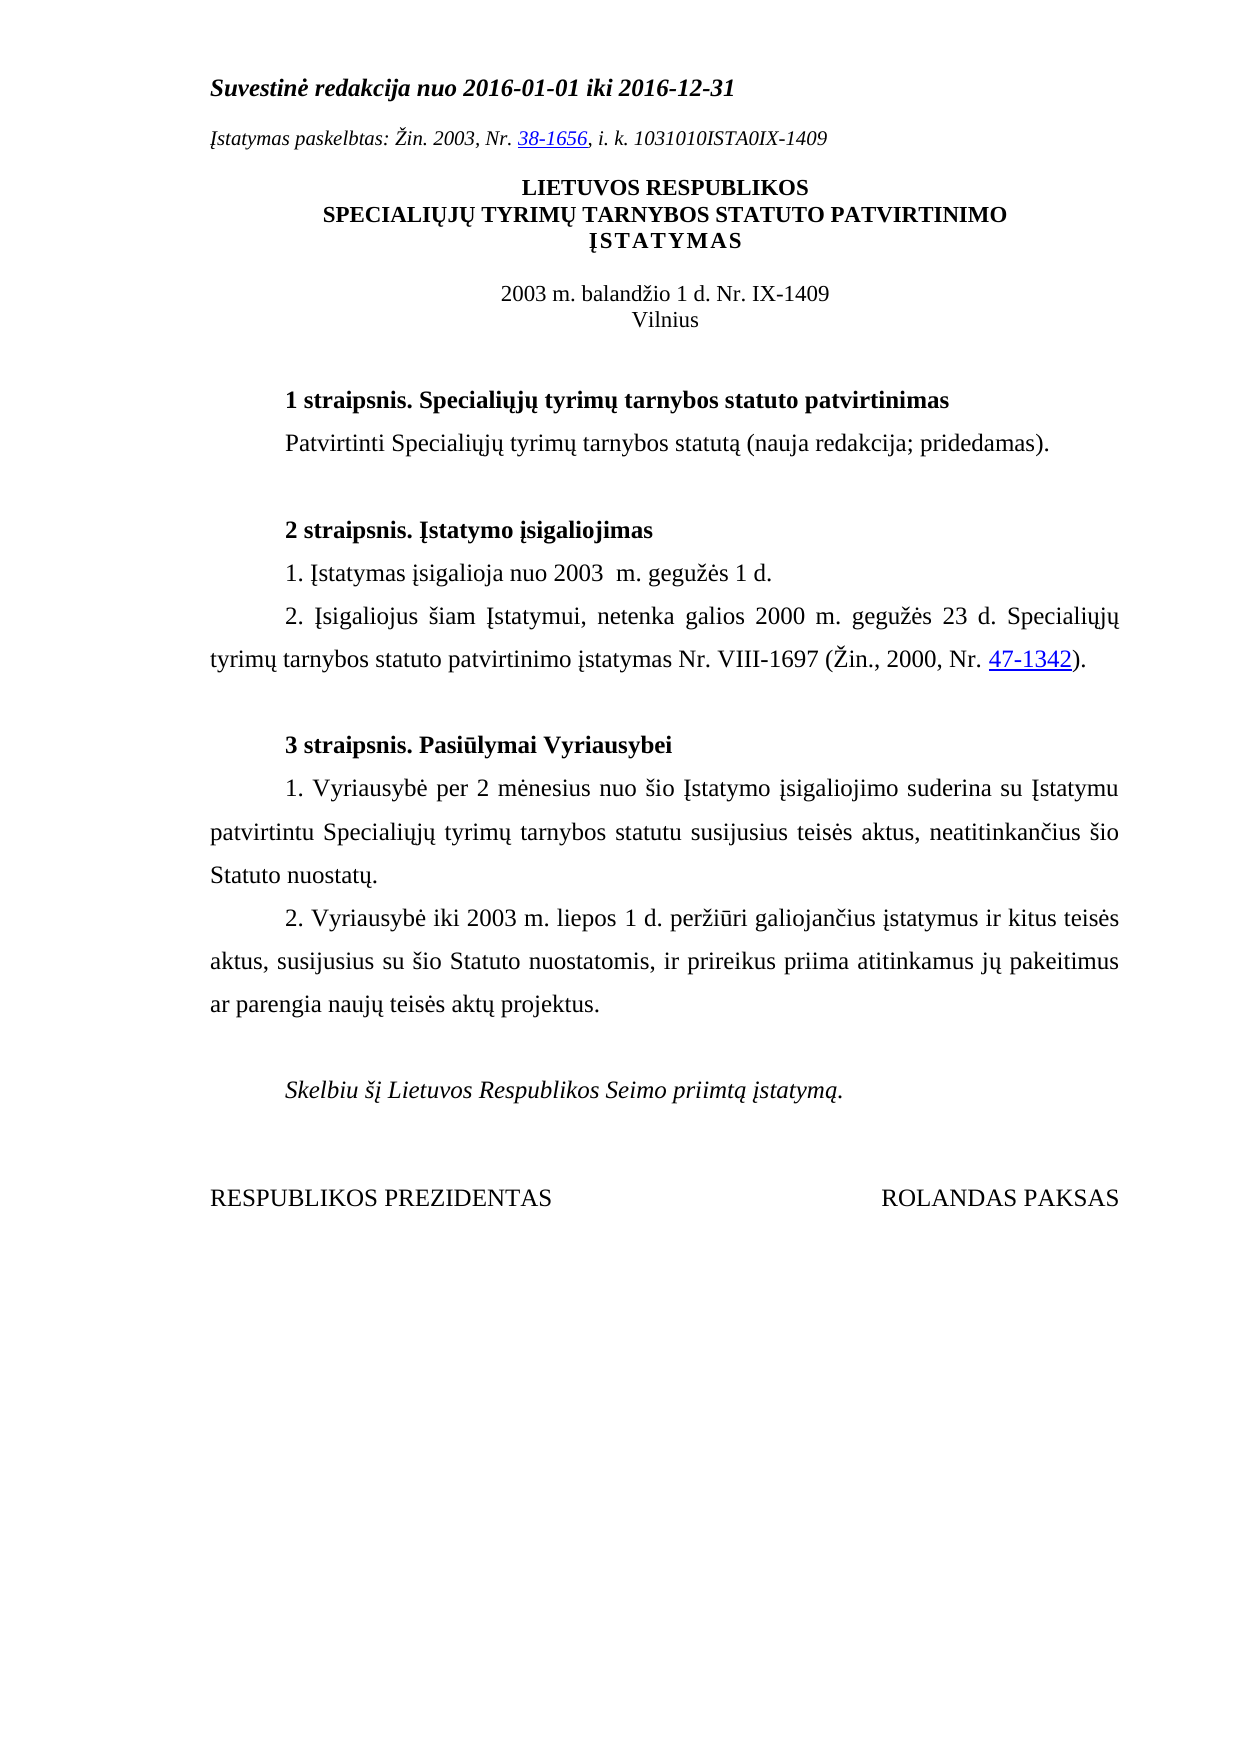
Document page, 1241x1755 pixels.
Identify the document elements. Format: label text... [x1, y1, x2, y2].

text 1 straipsnis. Specialiųjų tyrimų tarnybos statuto patvirtinimas [210, 385, 1120, 414]
text 1. Įstatymas įsigalioja nuo 2003 m. gegužės 1 d. [210, 558, 1120, 587]
text 2 straipsnis. Įstatymo įsigaliojimas [210, 515, 1120, 543]
text Skelbiu šį Lietuvos Respublikos Seimo priimtą įstatymą. [210, 1075, 1120, 1104]
text 3 straipsnis. Pasiūlymai Vyriausybei [210, 730, 1120, 759]
text 2. Įsigaliojus šiam Įstatymui, netenka galios 2000 m. gegužės 23 d. Specialiųjų tyrimų tarnybos statuto patvirtinimo įstatymas Nr. VIII-1697 (Žin., 2000, Nr. 47-1342). [210, 601, 1120, 673]
text Patvirtinti Specialiųjų tyrimų tarnybos statutą (nauja redakcija; pridedamas). [210, 428, 1120, 457]
text Įstatymas paskelbtas: Žin. 2003, Nr. 38-1656, i. k. 1031010ISTA0IX-1409 [210, 126, 1120, 150]
text RESPUBLIKOS PREZIDENTAS ROLANDAS PAKSAS [210, 1183, 1120, 1212]
text 2. Vyriausybė iki 2003 m. liepos 1 d. peržiūri galiojančius įstatymus ir kitus teisės aktus, susijusius su šio Statuto nuostatomis, ir prireikus priima atitinkamus jų pakeitimus ar parengia naujų teisės aktų projektus. [210, 903, 1120, 1018]
text Suvestinė redakcija nuo 2016-01-01 iki 2016-12-31 [210, 73, 1120, 102]
text 2003 m. balandžio 1 d. Nr. IX-1409 Vilnius [210, 280, 1120, 333]
text LIETUVOS RESPUBLIKOS SPECIALIŲJŲ TYRIMŲ TARNYBOS STATUTO PATVIRTINIMO ĮSTATYMAS [210, 174, 1120, 253]
text 1. Vyriausybė per 2 mėnesius nuo šio Įstatymo įsigaliojimo suderina su Įstatymu patvirtintu Specialiųjų tyrimų tarnybos statutu susijusius teisės aktus, neatitinkančius šio Statuto nuostatų. [210, 773, 1120, 888]
